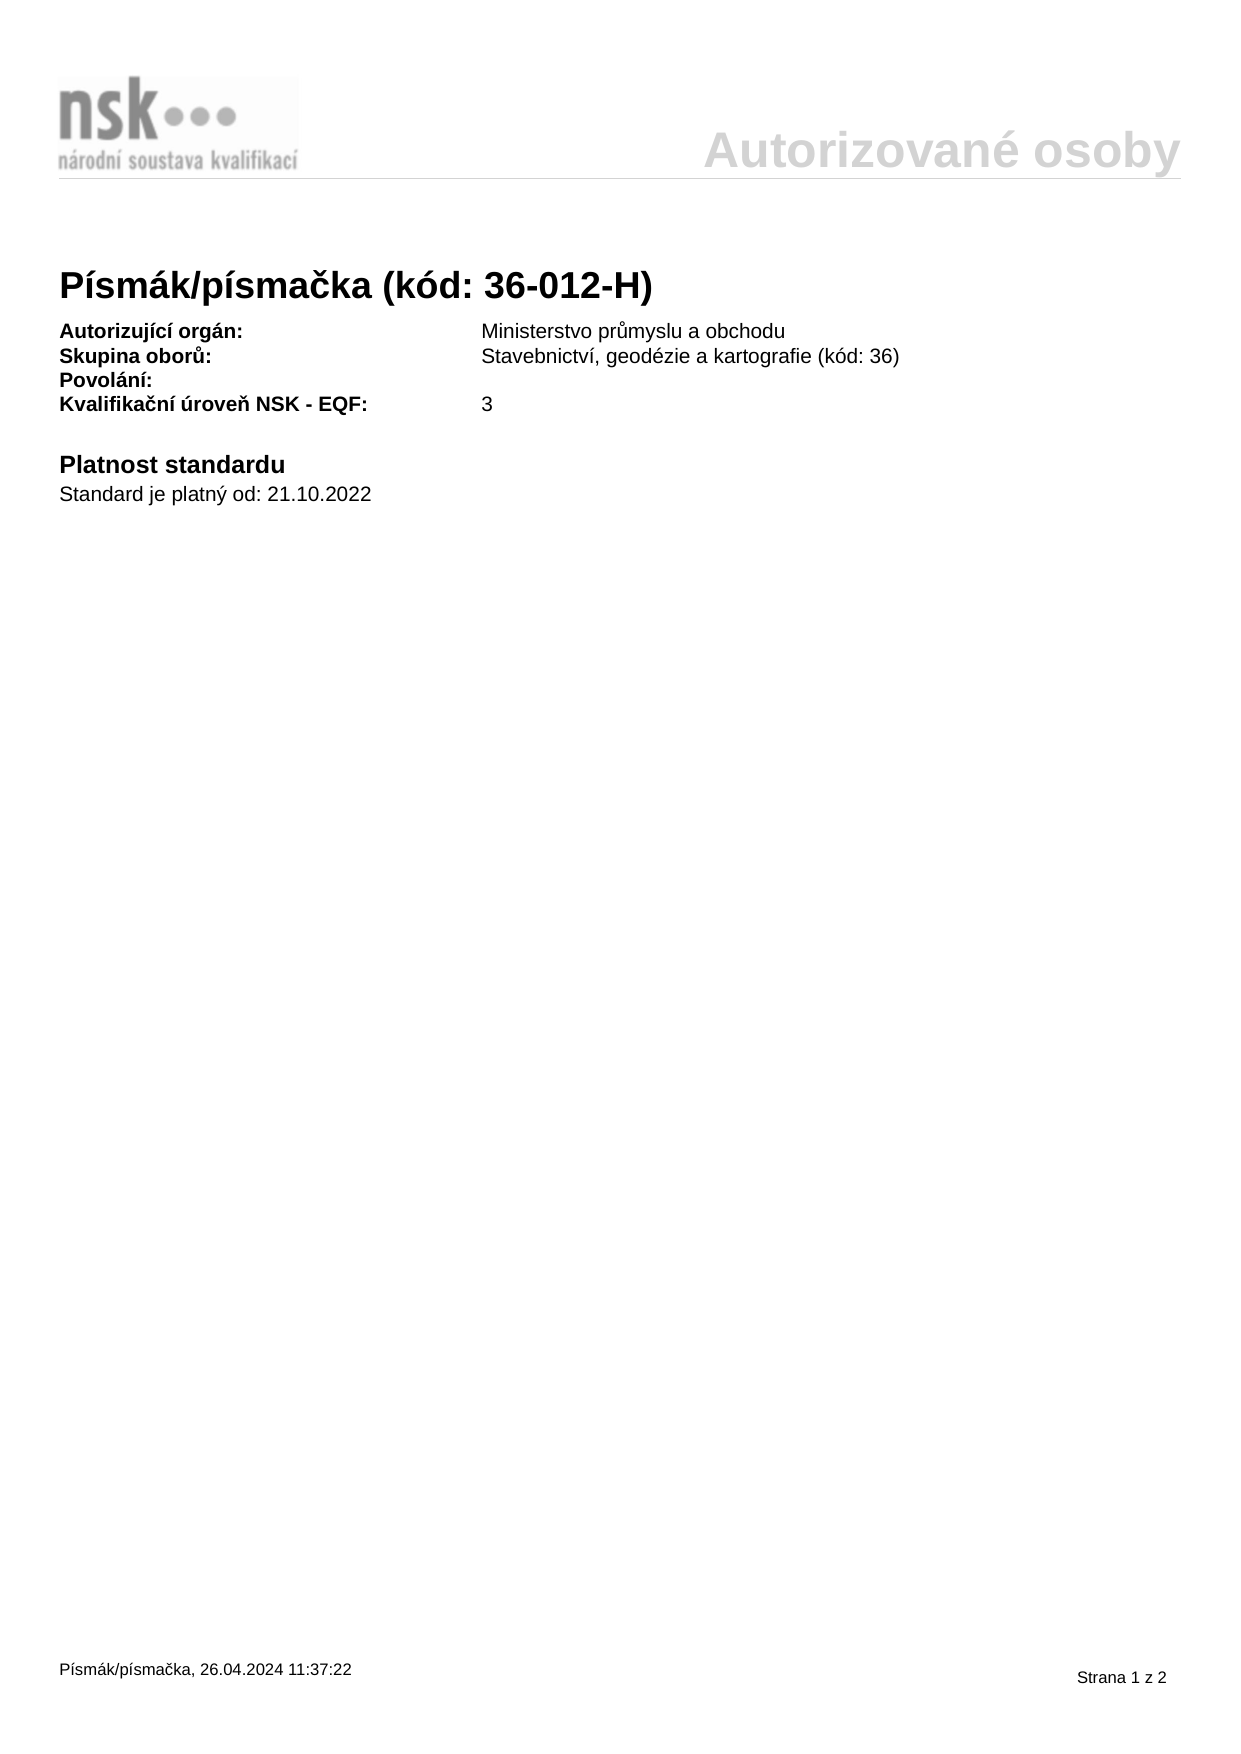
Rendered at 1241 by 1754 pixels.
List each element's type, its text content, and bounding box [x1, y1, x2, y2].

table_cell [59, 418, 119, 446]
table_cell [59, 307, 119, 319]
table_cell [886, 307, 1167, 319]
table_cell Autorizující orgán: [59, 319, 481, 343]
table_cell [626, 196, 860, 224]
table_cell [618, 196, 626, 224]
table_cell Písmák/písmačka (kód: 36-012-H) [59, 224, 1181, 307]
table_cell [481, 307, 617, 319]
table_cell [119, 506, 481, 806]
table_cell [119, 806, 481, 1106]
table_cell [886, 1106, 1167, 1383]
picture [57, 59, 619, 172]
table_cell [1167, 307, 1181, 319]
table_cell [618, 506, 626, 806]
table_cell [59, 172, 119, 178]
table_cell [481, 806, 617, 1106]
table_cell [860, 418, 886, 446]
table_cell [618, 418, 626, 446]
table_cell [626, 1106, 860, 1383]
table_cell [59, 806, 119, 1106]
table_cell [1167, 806, 1181, 1106]
table_cell [1167, 418, 1181, 446]
table_cell [626, 506, 860, 806]
table_cell [860, 196, 886, 224]
table_cell [481, 196, 617, 224]
table_cell [886, 1384, 1167, 1659]
table_cell [626, 418, 860, 446]
table_cell Standard je platný od: 21.10.2022 [59, 482, 1181, 506]
table_cell [481, 1106, 617, 1383]
table_header Autorizované osoby [626, 59, 1181, 178]
table_cell [59, 506, 119, 806]
table_cell [119, 1384, 481, 1659]
table_cell 3 [481, 392, 1181, 417]
table_cell [481, 418, 617, 446]
table_cell [618, 172, 626, 178]
table_cell [886, 368, 1167, 392]
table_cell [59, 1384, 119, 1659]
table_cell Strana 1 z 2 [860, 1660, 1167, 1696]
table_cell [1167, 1106, 1181, 1383]
table_cell [860, 1384, 886, 1659]
table_cell [618, 368, 626, 392]
table_cell [886, 196, 1167, 224]
table_cell [481, 368, 617, 392]
table_cell [481, 1384, 617, 1659]
table_cell [860, 806, 886, 1106]
table_cell Skupina oborů: [59, 344, 481, 368]
table_cell [860, 1106, 886, 1383]
table_cell [626, 368, 860, 392]
table_cell [886, 806, 1167, 1106]
table_header [619, 59, 626, 172]
table_cell [59, 196, 119, 224]
table_cell [119, 1106, 481, 1383]
table_cell [1167, 1384, 1181, 1659]
table_cell [618, 307, 626, 319]
table_cell [59, 179, 1181, 196]
table_cell [618, 806, 626, 1106]
table_cell Povolání: [59, 368, 481, 392]
table_cell Ministerstvo průmyslu a obchodu [481, 319, 1181, 344]
table_cell Písmák/písmačka, 26.04.2024 11:37:22 [59, 1660, 860, 1696]
table_cell [481, 172, 617, 178]
table_cell [886, 418, 1167, 446]
table_cell [119, 172, 481, 178]
table_cell [860, 506, 886, 806]
table_cell Stavebnictví, geodézie a kartografie (kód: 36) [481, 344, 1181, 368]
table_cell [59, 1106, 119, 1383]
table_cell [1167, 196, 1181, 224]
table_cell [886, 506, 1167, 806]
table_cell [119, 307, 481, 319]
table_cell [481, 506, 617, 806]
table_cell [1167, 368, 1181, 392]
table_cell [119, 196, 481, 224]
table_cell [618, 1106, 626, 1383]
table_cell [626, 1384, 860, 1659]
table_cell Platnost standardu [59, 446, 1181, 482]
table_cell [1167, 506, 1181, 806]
table_cell [626, 307, 860, 319]
table_cell [860, 307, 886, 319]
table_cell [1167, 1660, 1181, 1696]
table_cell Kvalifikační úroveň NSK - EQF: [59, 392, 481, 416]
table_cell [618, 1384, 626, 1659]
table_cell [119, 418, 481, 446]
table_cell [626, 806, 860, 1106]
table_cell [860, 368, 886, 392]
